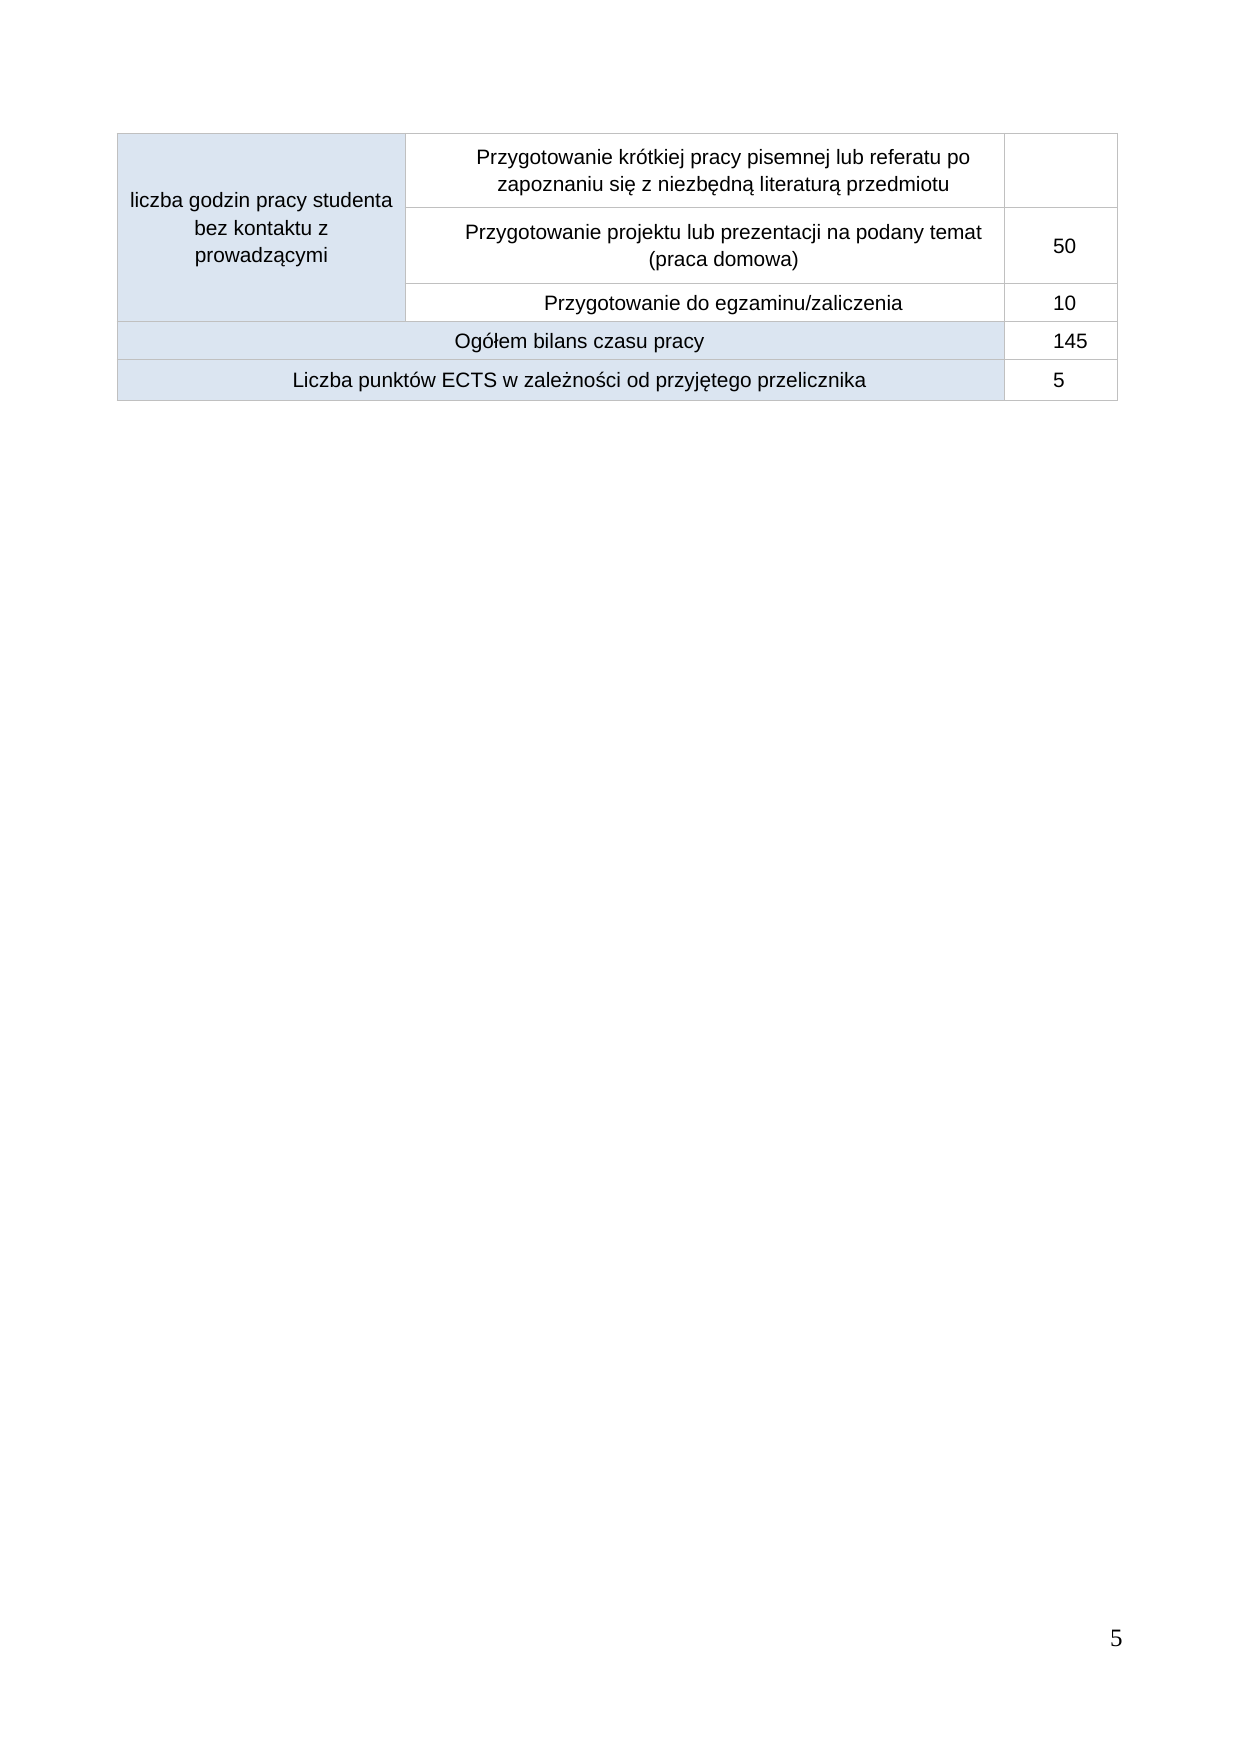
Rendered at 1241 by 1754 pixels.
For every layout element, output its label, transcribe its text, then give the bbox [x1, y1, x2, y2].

table_cell Przygotowanie krótkiej pracy pisemnej lub referatu po zapoznaniu się z niezbędną literaturą przedmiotu [406, 134, 1004, 207]
table_cell Ogółem bilans czasu pracy [118, 322, 1004, 359]
table_cell Przygotowanie do egzaminu/zaliczenia [406, 284, 1004, 321]
table_cell liczba godzin pracy studenta bez kontaktu z prowadzącymi [118, 134, 405, 321]
table_cell 145 [1005, 322, 1117, 359]
table_cell [1005, 134, 1117, 207]
table_cell 10 [1005, 284, 1117, 321]
table_cell Liczba punktów ECTS w zależności od przyjętego przelicznika [118, 360, 1004, 400]
table_cell 50 [1005, 208, 1117, 283]
table_cell 5 [1005, 360, 1117, 400]
table_cell Przygotowanie projektu lub prezentacji na podany temat (praca domowa) [406, 208, 1004, 283]
